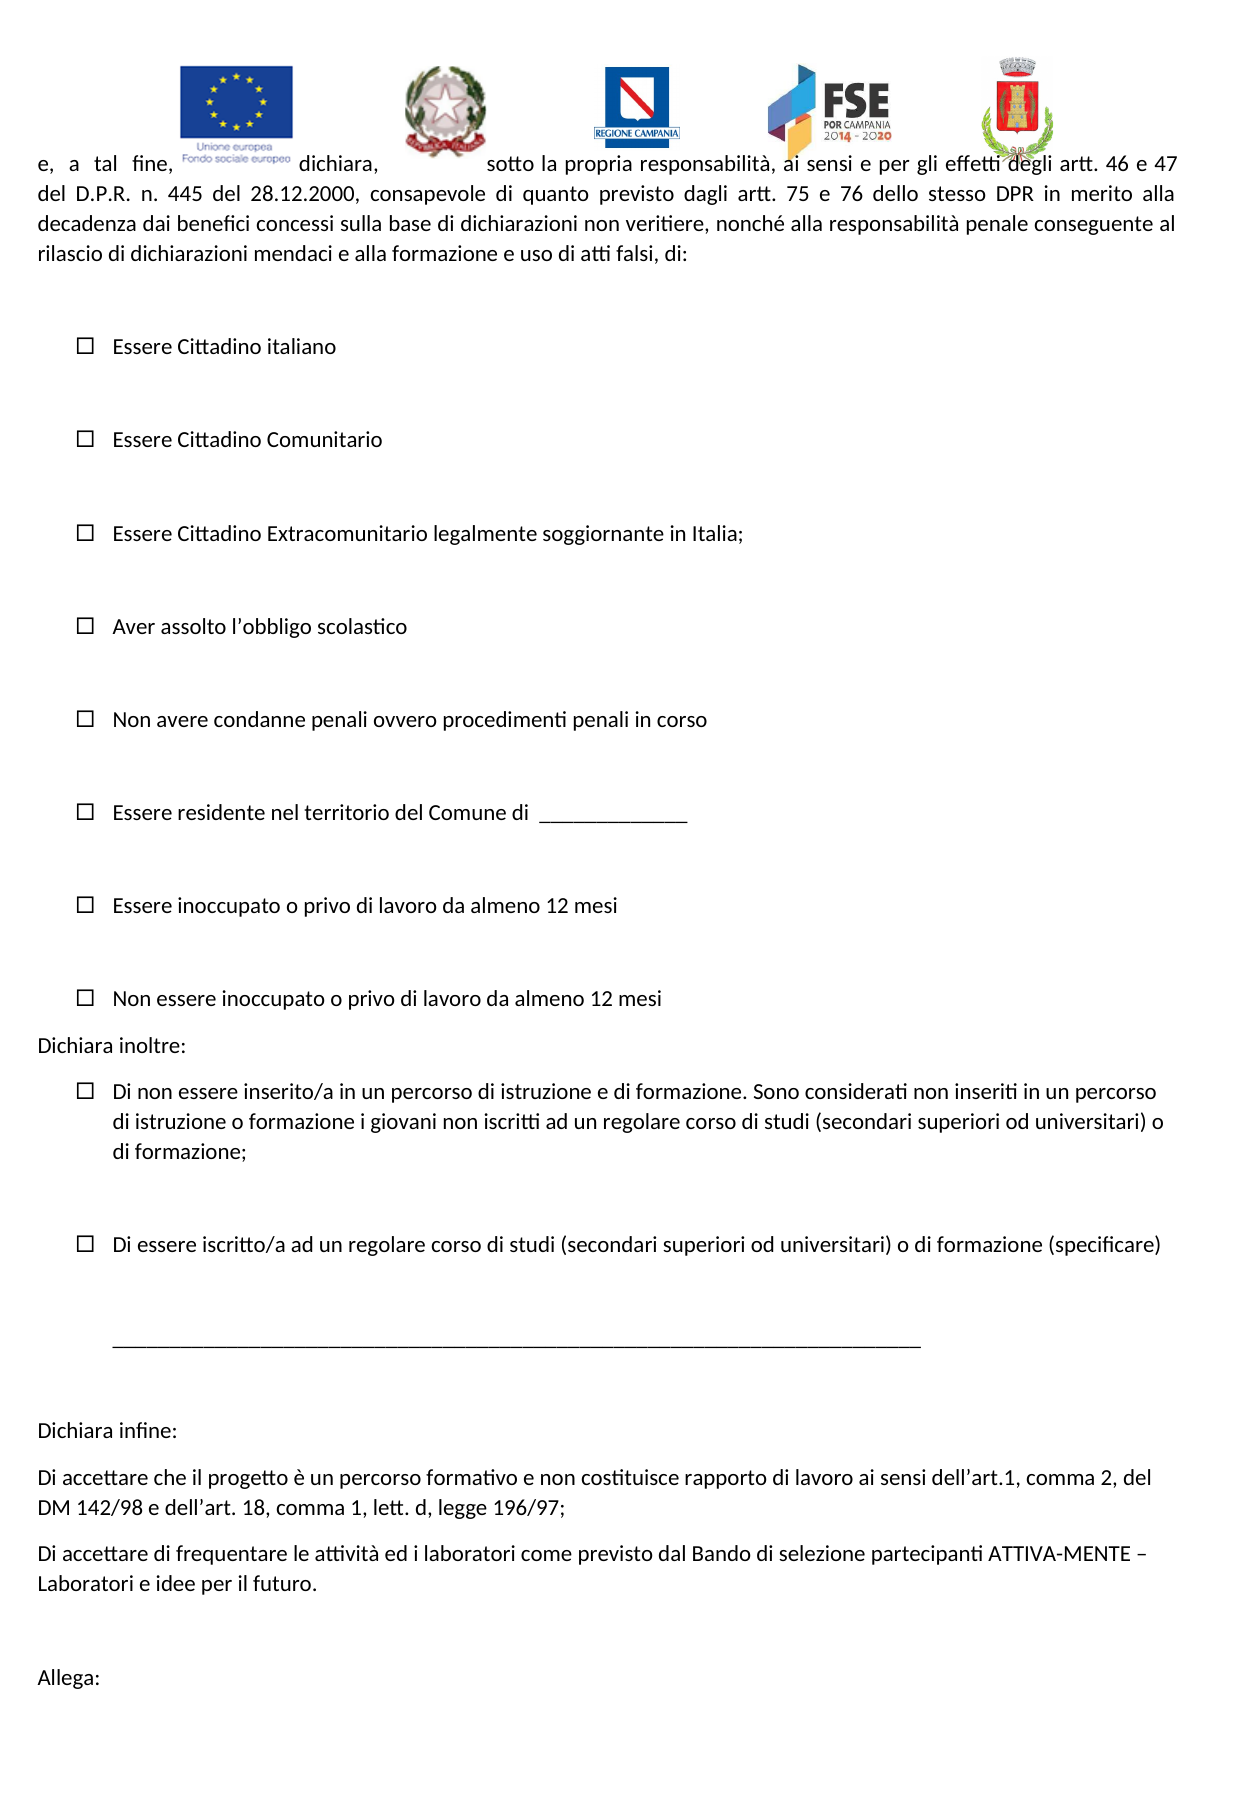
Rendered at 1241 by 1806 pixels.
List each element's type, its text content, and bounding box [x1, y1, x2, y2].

list Non avere condanne penali ovvero procedimenti penali in corso [75, 705, 1179, 733]
list Non essere inoccupato o privo di lavoro da almeno 12 mesi [75, 984, 1179, 1012]
text Dichiara infine: [37, 1417, 1179, 1444]
text _______________________________________________________________________ [112, 1323, 1179, 1351]
text Di accettare che il progetto è un percorso formativo e non costituisce rapporto di lavoro ai sensi dell’art.1, comma 2, del DM 142/98 e dell’art. 18, comma 1, lett. d, legge 196/97; [37, 1463, 1179, 1521]
list Essere Cittadino Comunitario [75, 426, 1179, 453]
text Dichiara inoltre: [37, 1031, 1179, 1059]
list Essere residente nel territorio del Comune di _____________ [75, 798, 1179, 826]
list Di non essere inserito/a in un percorso di istruzione e di formazione. Sono considerati non inseriti in un percorso di istruzione o formazione i giovani non iscritti ad un regolare corso di studi (secondari superiori od universitari) o di formazione; [75, 1077, 1179, 1165]
list Essere Cittadino Extracomunitario legalmente soggiornante in Italia; [75, 519, 1179, 547]
text Allega: [37, 1663, 1179, 1691]
text Di accettare di frequentare le attività ed i laboratori come previsto dal Bando di selezione partecipanti ATTIVA-MENTE – Laboratori e idee per il futuro. [37, 1539, 1179, 1597]
text e, a tal fine, dichiara, sotto la propria responsabilità, ai sensi e per gli effetti degli artt. 46 e 47 del D.P.R. n. 445 del 28.12.2000, consapevole di quanto previsto dagli artt. 75 e 76 dello stesso DPR in merito alla decadenza dai benefici concessi sulla base di dichiarazioni non veritiere, nonché alla responsabilità penale conseguente al rilascio di dichiarazioni mendaci e alla formazione e uso di atti falsi, di: [37, 149, 1179, 267]
list Aver assolto l’obbligo scolastico [75, 612, 1179, 640]
list Essere Cittadino italiano [75, 332, 1179, 360]
list Essere inoccupato o privo di lavoro da almeno 12 mesi [75, 891, 1179, 919]
list Di essere iscritto/a ad un regolare corso di studi (secondari superiori od universitari) o di formazione (specificare) [75, 1230, 1179, 1258]
